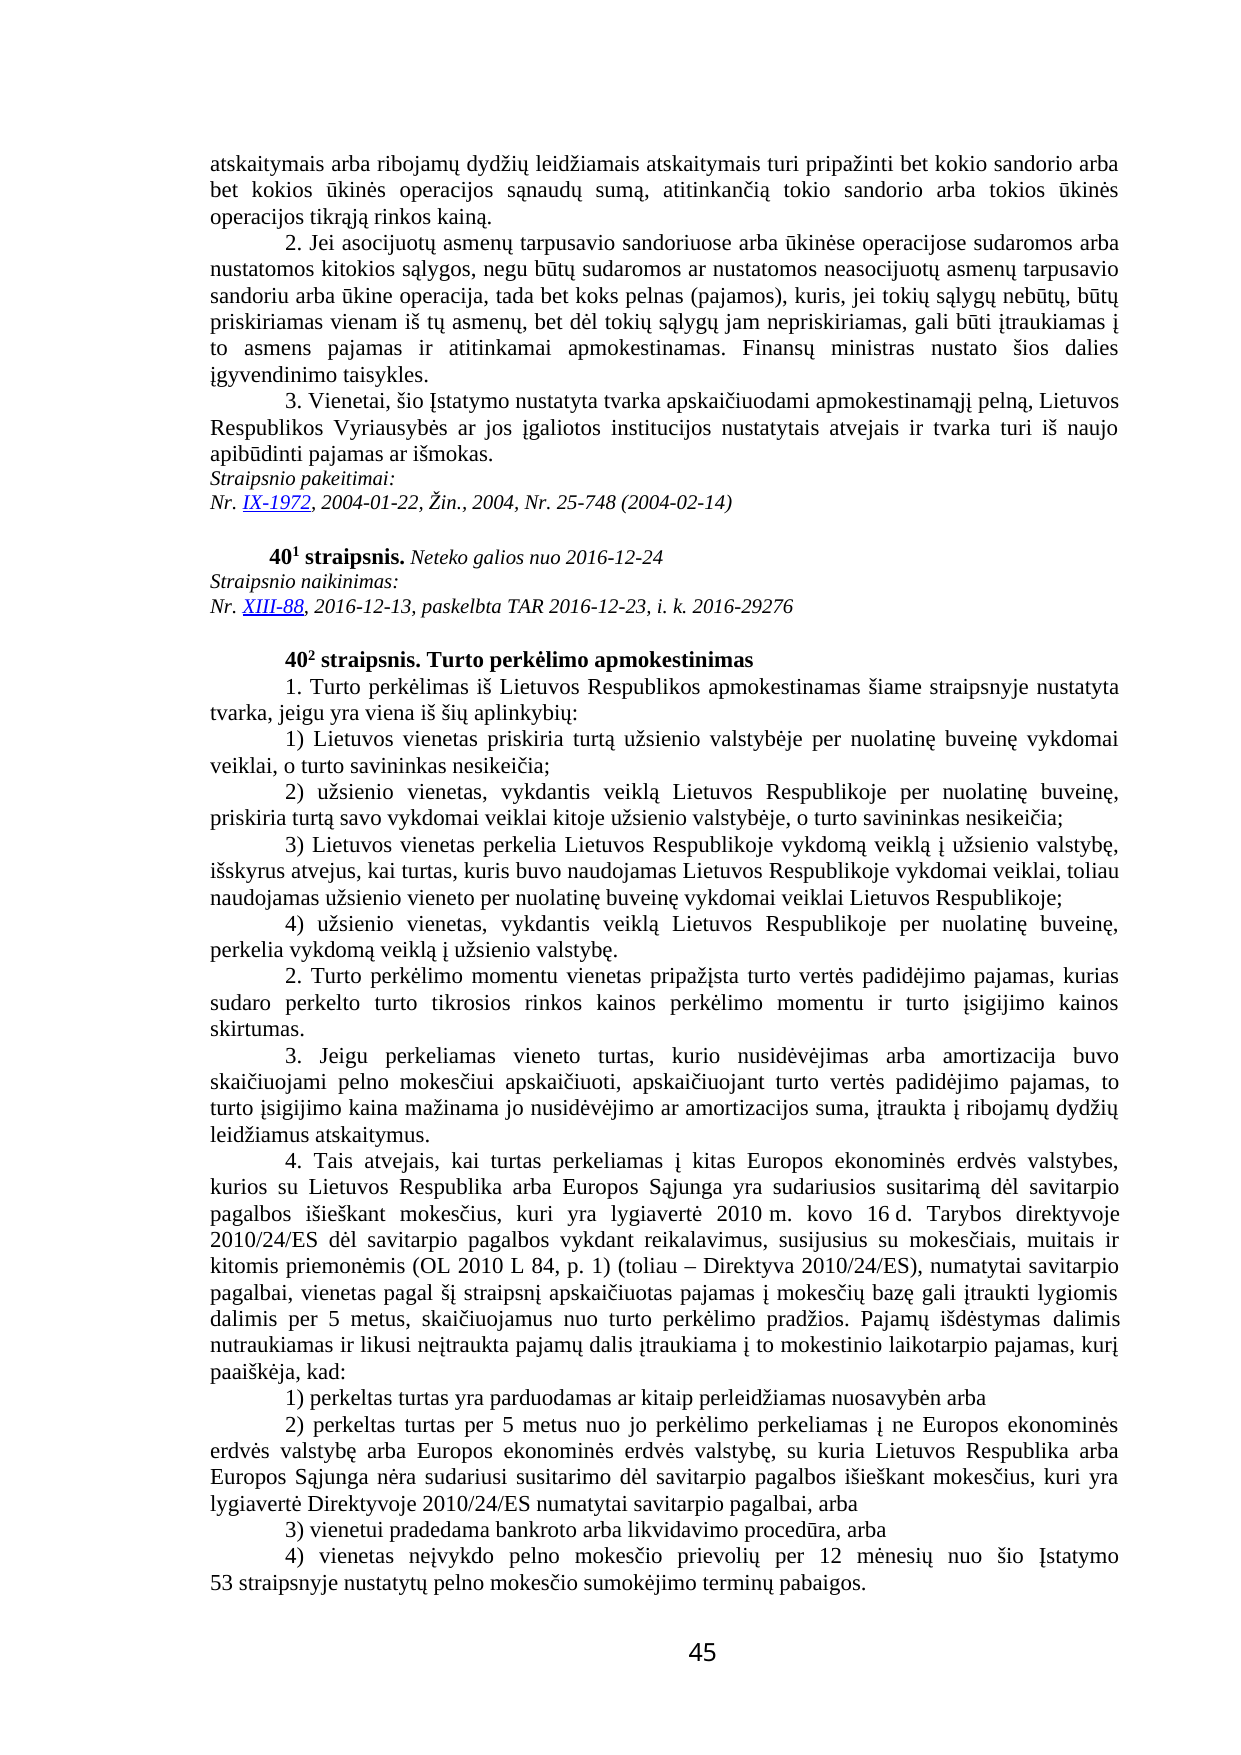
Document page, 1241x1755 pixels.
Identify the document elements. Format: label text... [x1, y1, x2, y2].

text Nr. XIII-88, 2016-12-13, paskelbta TAR 2016-12-23, i. k. 2016-29276 [210, 593, 1120, 618]
text 3) Lietuvos vienetas perkelia Lietuvos Respublikoje vykdomą veiklą į užsienio valstybę, išskyrus atvejus, kai turtas, kuris buvo naudojamas Lietuvos Respublikoje vykdomai veiklai, toliau naudojamas užsienio vieneto per nuolatinę buveinę vykdomai veiklai Lietuvos Respublikoje; [210, 831, 1120, 910]
text 3. Jeigu perkeliamas vieneto turtas, kurio nusidėvėjimas arba amortizacija buvo skaičiuojami pelno mokesčiui apskaičiuoti, apskaičiuojant turto vertės padidėjimo pajamas, to turto įsigijimo kaina mažinama jo nusidėvėjimo ar amortizacijos suma, įtraukta į ribojamų dydžių leidžiamus atskaitymus. [210, 1042, 1120, 1147]
text Straipsnio pakeitimai: [210, 466, 1120, 490]
text 3. Vienetai, šio Įstatymo nustatyta tvarka apskaičiuodami apmokestinamąjį pelną, Lietuvos Respublikos Vyriausybės ar jos įgaliotos institucijos nustatytais atvejais ir tvarka turi iš naujo apibūdinti pajamas ar išmokas. [210, 387, 1120, 466]
text 1) perkeltas turtas yra parduodamas ar kitaip perleidžiamas nuosavybėn arba [210, 1384, 1120, 1411]
text 3) vienetui pradedama bankroto arba likvidavimo procedūra, arba [210, 1516, 1120, 1542]
text 4) vienetas neįvykdo pelno mokesčio prievolių per 12 mėnesių nuo šio Įstatymo 53 straipsnyje nustatytų pelno mokesčio sumokėjimo terminų pabaigos. [210, 1542, 1120, 1595]
text Straipsnio naikinimas: [210, 569, 1120, 593]
text 2) užsienio vienetas, vykdantis veiklą Lietuvos Respublikoje per nuolatinę buveinę, priskiria turtą savo vykdomai veiklai kitoje užsienio valstybėje, o turto savininkas nesikeičia; [210, 778, 1120, 831]
text atskaitymais arba ribojamų dydžių leidžiamais atskaitymais turi pripažinti bet kokio sandorio arba bet kokios ūkinės operacijos sąnaudų sumą, atitinkančią tokio sandorio arba tokios ūkinės operacijos tikrąją rinkos kainą. [210, 150, 1120, 229]
text 2. Turto perkėlimo momentu vienetas pripažįsta turto vertės padidėjimo pajamas, kurias sudaro perkelto turto tikrosios rinkos kainos perkėlimo momentu ir turto įsigijimo kainos skirtumas. [210, 963, 1120, 1042]
text 4. Tais atvejais, kai turtas perkeliamas į kitas Europos ekonominės erdvės valstybes, kurios su Lietuvos Respublika arba Europos Sąjunga yra sudariusios susitarimą dėl savitarpio pagalbos išieškant mokesčius, kuri yra lygiavertė 2010 m. kovo 16 d. Tarybos direktyvoje 2010/24/ES dėl savitarpio pagalbos vykdant reikalavimus, susijusius su mokesčiais, muitais ir kitomis priemonėmis (OL 2010 L 84, p. 1) (toliau – Direktyva 2010/24/ES), numatytai savitarpio pagalbai, vienetas pagal šį straipsnį apskaičiuotas pajamas į mokesčių bazę gali įtraukti lygiomis dalimis per 5 metus, skaičiuojamus nuo turto perkėlimo pradžios. Pajamų išdėstymas dalimis nutraukiamas ir likusi neįtraukta pajamų dalis įtraukiama į to mokestinio laikotarpio pajamas, kurį paaiškėja, kad: [210, 1147, 1120, 1384]
text 1) Lietuvos vienetas priskiria turtą užsienio valstybėje per nuolatinę buveinę vykdomai veiklai, o turto savininkas nesikeičia; [210, 725, 1120, 778]
text 1. Turto perkėlimas iš Lietuvos Respublikos apmokestinamas šiame straipsnyje nustatyta tvarka, jeigu yra viena iš šių aplinkybių: [210, 673, 1120, 725]
text 401 straipsnis. Neteko galios nuo 2016-12-24 [210, 543, 1120, 569]
text 402 straipsnis. Turto perkėlimo apmokestinimas [210, 646, 1120, 673]
text 2. Jei asocijuotų asmenų tarpusavio sandoriuose arba ūkinėse operacijose sudaromos arba nustatomos kitokios sąlygos, negu būtų sudaromos ar nustatomos neasocijuotų asmenų tarpusavio sandoriu arba ūkine operacija, tada bet koks pelnas (pajamos), kuris, jei tokių sąlygų nebūtų, būtų priskiriamas vienam iš tų asmenų, bet dėl tokių sąlygų jam nepriskiriamas, gali būti įtraukiamas į to asmens pajamas ir atitinkamai apmokestinamas. Finansų ministras nustato šios dalies įgyvendinimo taisykles. [210, 229, 1120, 387]
text Nr. IX-1972, 2004-01-22, Žin., 2004, Nr. 25-748 (2004-02-14) [210, 490, 1120, 514]
text 4) užsienio vienetas, vykdantis veiklą Lietuvos Respublikoje per nuolatinę buveinę, perkelia vykdomą veiklą į užsienio valstybę. [210, 910, 1120, 963]
text 2) perkeltas turtas per 5 metus nuo jo perkėlimo perkeliamas į ne Europos ekonominės erdvės valstybę arba Europos ekonominės erdvės valstybę, su kuria Lietuvos Respublika arba Europos Sąjunga nėra sudariusi susitarimo dėl savitarpio pagalbos išieškant mokesčius, kuri yra lygiavertė Direktyvoje 2010/24/ES numatytai savitarpio pagalbai, arba [210, 1411, 1120, 1516]
